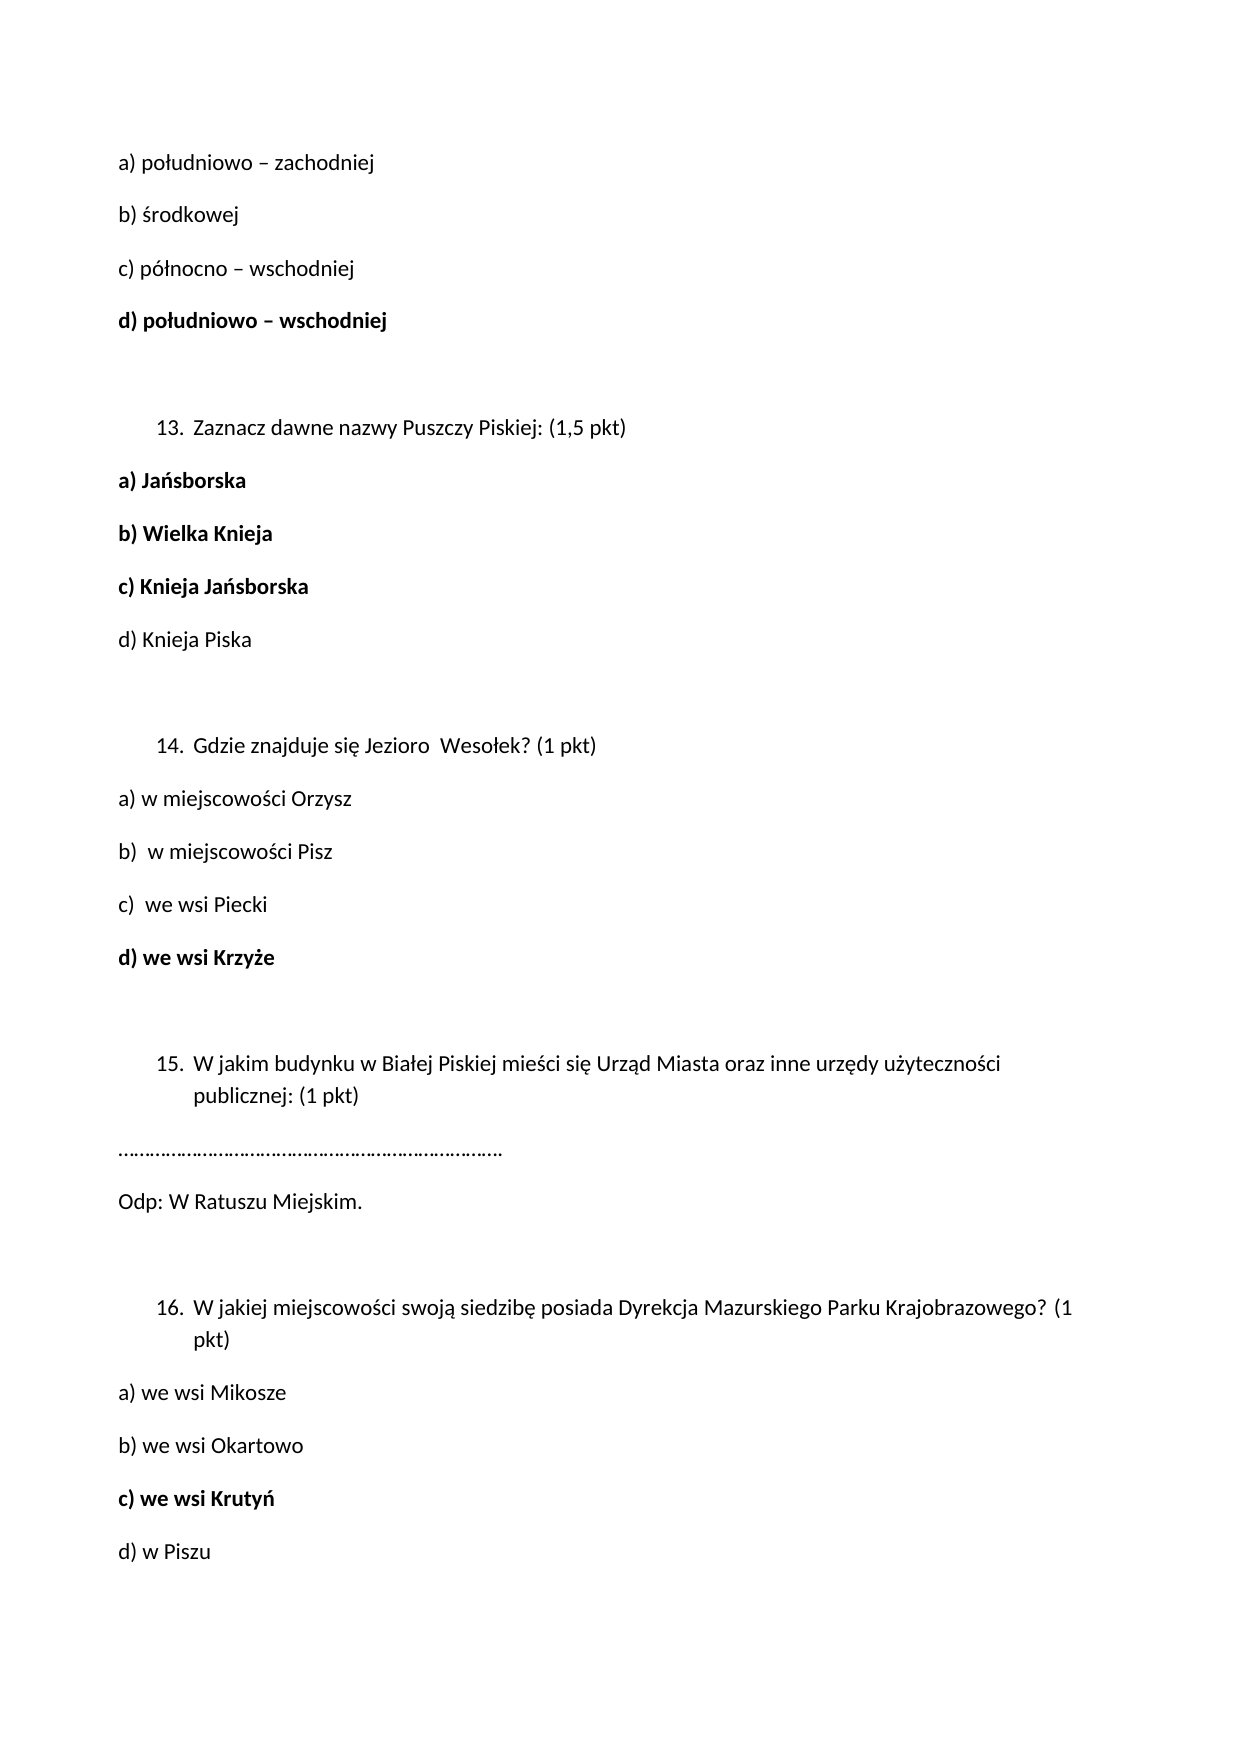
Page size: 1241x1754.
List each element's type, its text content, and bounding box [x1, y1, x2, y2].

text a) południowo – zachodniej [118, 148, 1093, 176]
list W jakim budynku w Białej Piskiej mieści się Urząd Miasta oraz inne urzędy użyteczności publicznej: (1 pkt) [156, 1049, 1093, 1109]
text c) we wsi Krutyń [118, 1484, 1093, 1512]
text a) Jańsborska [118, 466, 1093, 494]
text d) w Piszu [118, 1537, 1093, 1566]
text b) w miejscowości Pisz [118, 837, 1093, 865]
text a) w miejscowości Orzysz [118, 784, 1093, 812]
text d) południowo – wschodniej [118, 307, 1093, 335]
text b) we wsi Okartowo [118, 1431, 1093, 1459]
text c) Knieja Jańsborska [118, 572, 1093, 600]
text d) we wsi Krzyże [118, 943, 1093, 971]
text c) we wsi Piecki [118, 890, 1093, 918]
text b) Wielka Knieja [118, 519, 1093, 547]
text b) środkowej [118, 201, 1093, 229]
text d) Knieja Piska [118, 625, 1093, 653]
text a) we wsi Mikosze [118, 1378, 1093, 1406]
list W jakiej miejscowości swoją siedzibę posiada Dyrekcja Mazurskiego Parku Krajobrazowego? (1 pkt) [156, 1293, 1093, 1353]
text Odp: W Ratuszu Miejskim. [118, 1187, 1093, 1215]
list Zaznacz dawne nazwy Puszczy Piskiej: (1,5 pkt) [156, 413, 1093, 441]
text ………………………………………………………………. [118, 1134, 1093, 1162]
text c) północno – wschodniej [118, 254, 1093, 282]
list Gdzie znajduje się Jezioro Wesołek? (1 pkt) [156, 731, 1093, 759]
